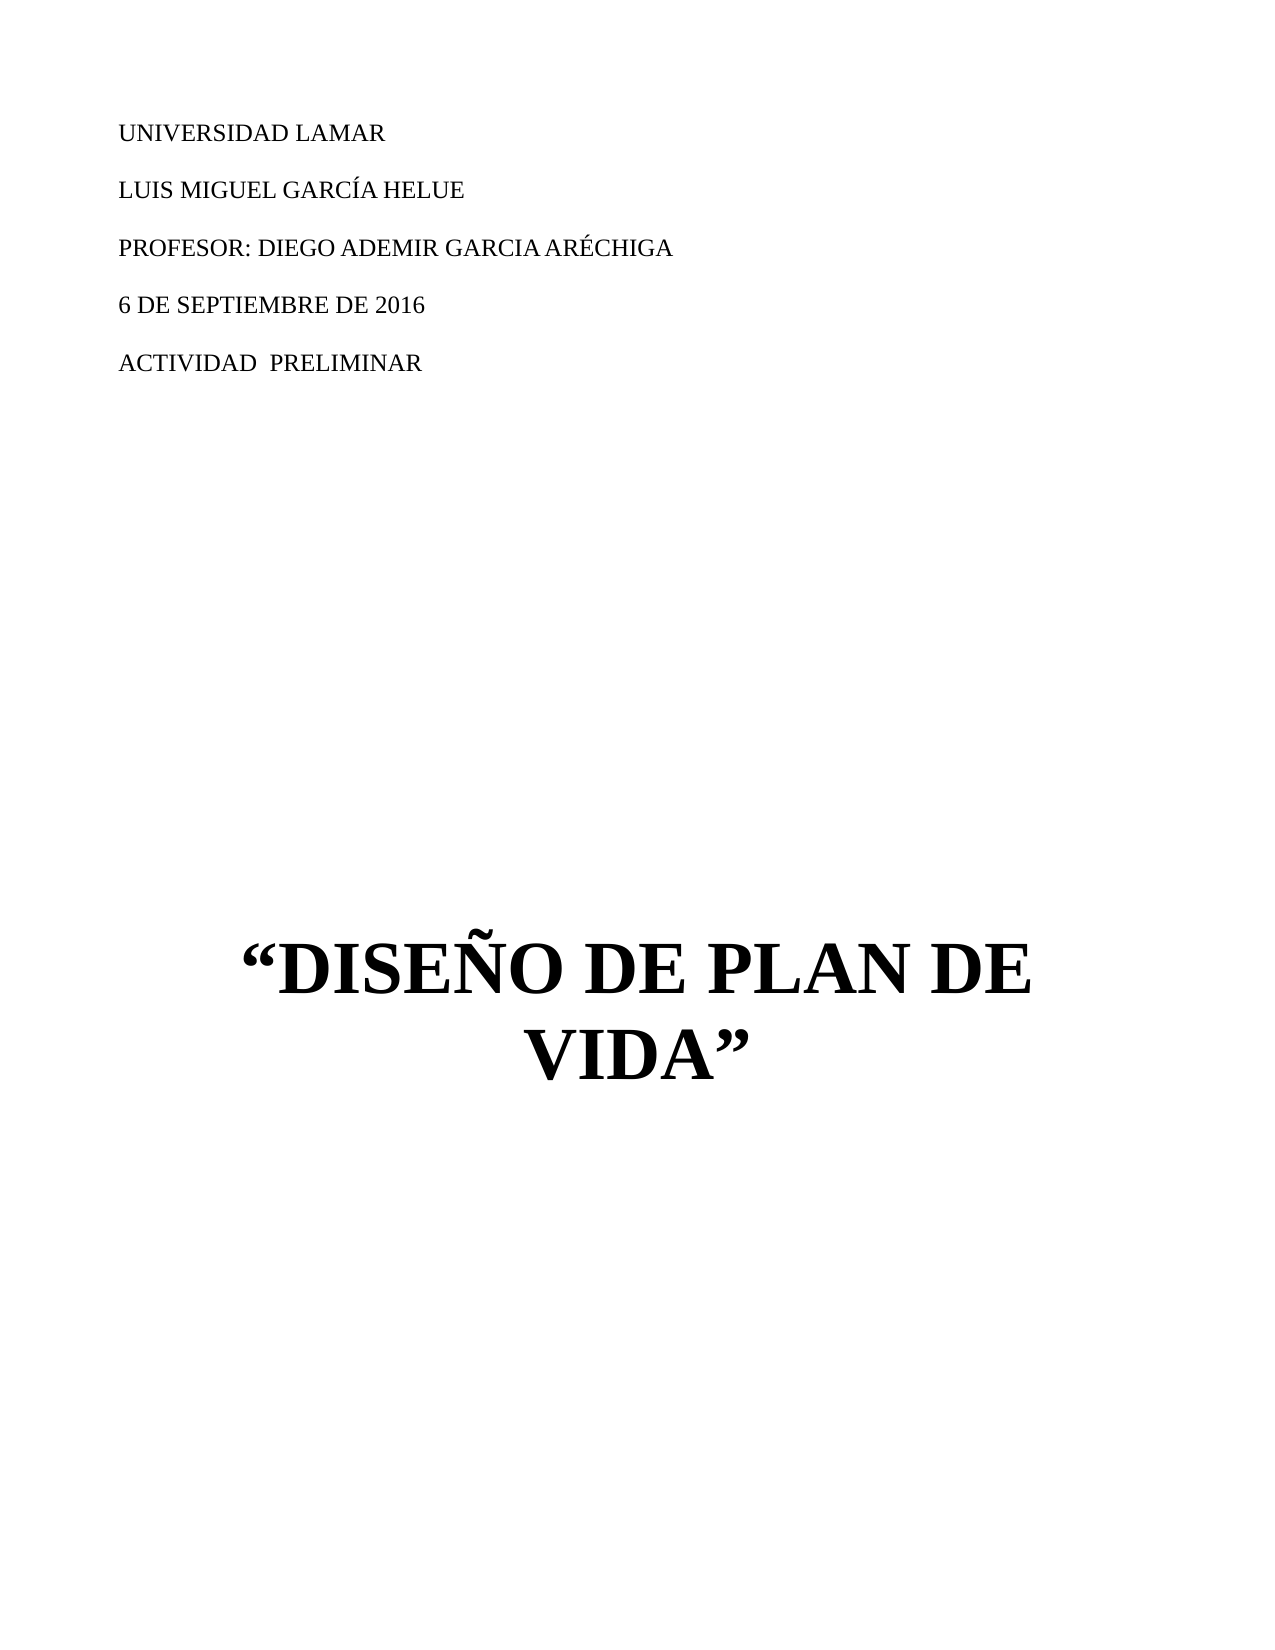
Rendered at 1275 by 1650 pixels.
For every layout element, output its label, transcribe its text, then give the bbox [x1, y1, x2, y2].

text ACTIVIDAD PRELIMINAR [118, 348, 1157, 377]
text UNIVERSIDAD LAMAR [118, 118, 1157, 147]
text LUIS MIGUEL GARCÍA HELUE [118, 176, 1157, 204]
text 6 DE SEPTIEMBRE DE 2016 [118, 291, 1157, 319]
text PROFESOR: DIEGO ADEMIR GARCIA ARÉCHIGA [118, 233, 1157, 262]
text “DISEÑO DE PLAN DE VIDA” [118, 923, 1157, 1096]
